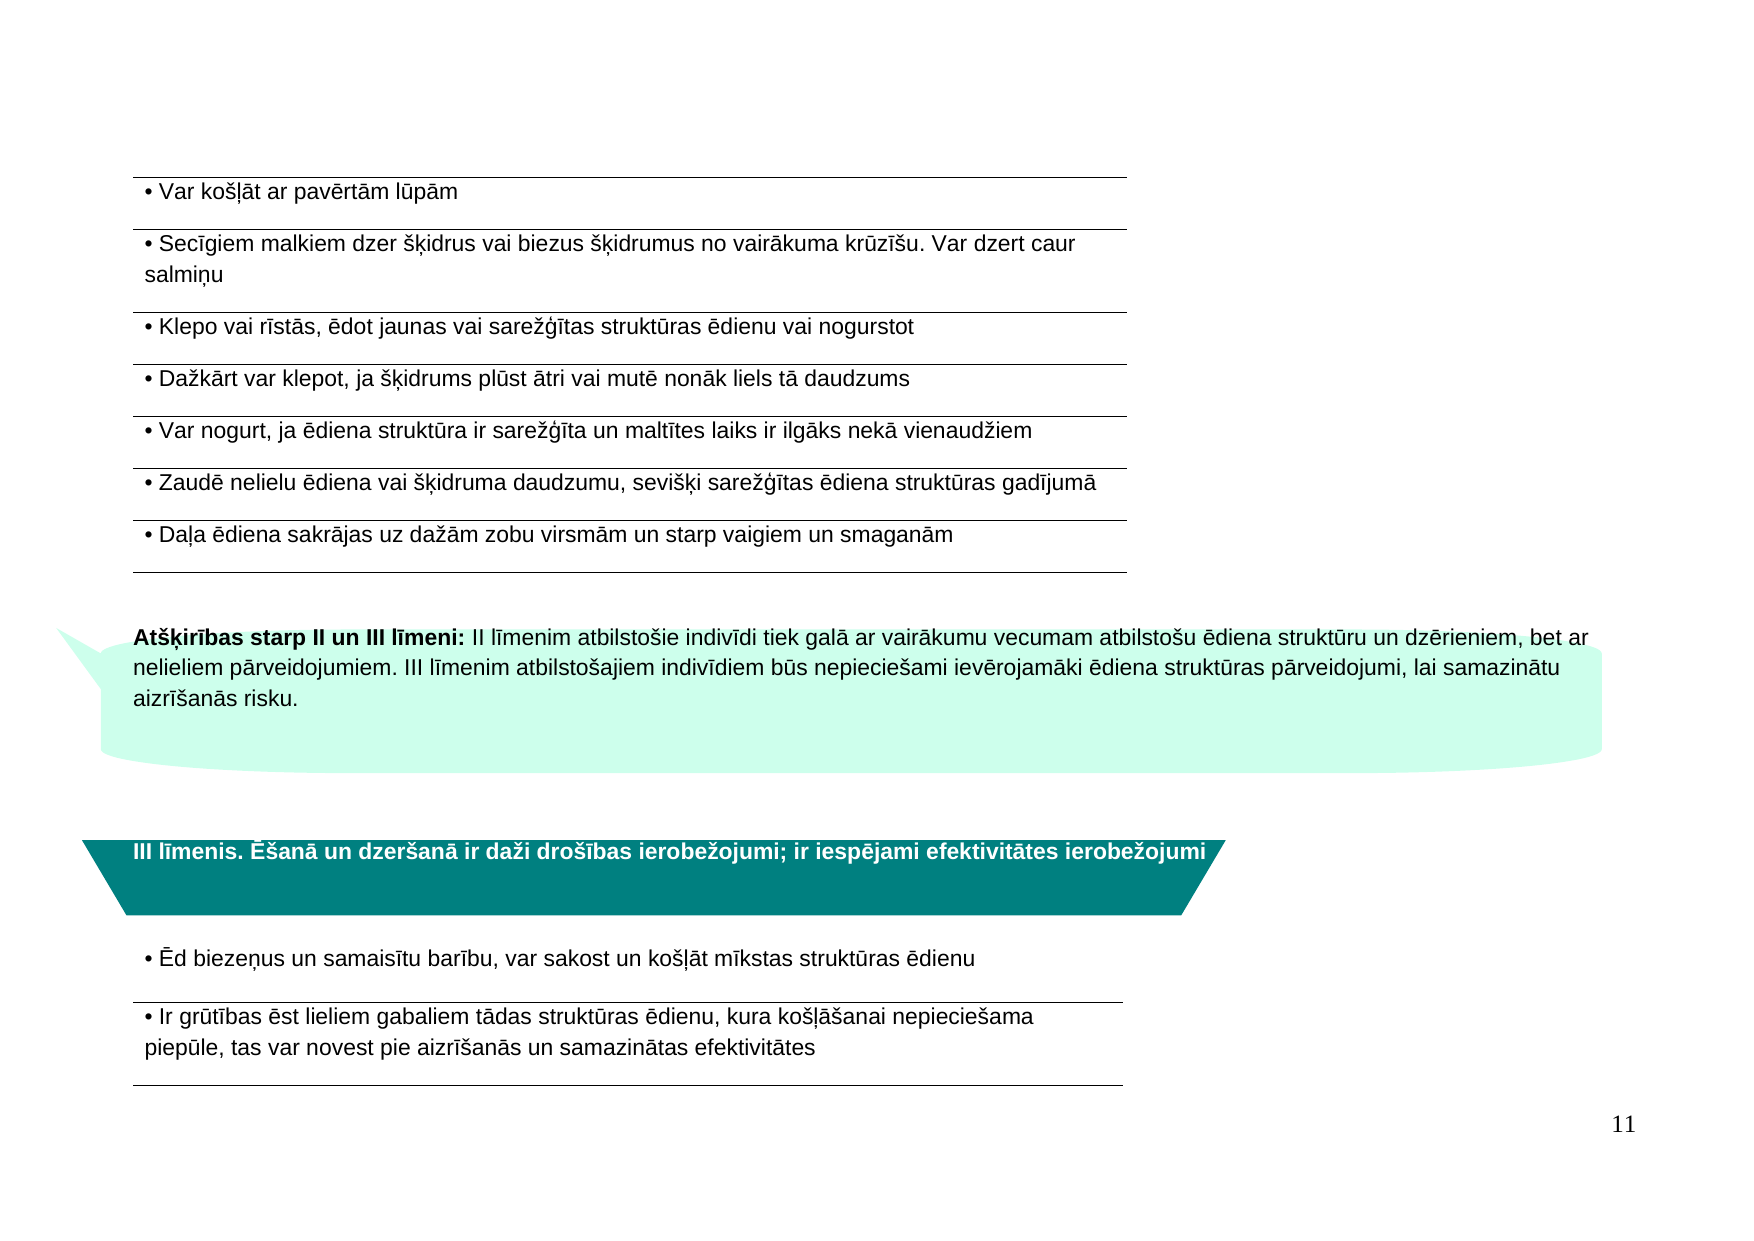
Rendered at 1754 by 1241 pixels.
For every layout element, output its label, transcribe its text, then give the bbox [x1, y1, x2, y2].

text Atšķirības starp II un III līmeni: II līmenim atbilstošie indivīdi tiek galā ar vairākumu vecumam atbilstošu ēdiena struktūru un dzērieniem, bet ar nelieliem pārveidojumiem. III līmenim atbilstošajiem indivīdiem būs nepieciešami ievērojamāki ēdiena struktūras pārveidojumi, lai samazinātu aizrīšanās risku. [133, 624, 1636, 711]
table_header • Ēd biezeņus un samaisītu barību, var sakost un košļāt mīkstas struktūras ēdienu [133, 940, 1122, 1002]
table_cell • Klepo vai rīstās, ēdot jaunas vai sarežģītas struktūras ēdienu vai nogurstot [133, 313, 1127, 364]
table_cell • Var nogurt, ja ēdiena struktūra ir sarežģīta un maltītes laiks ir ilgāks nekā vienaudžiem [133, 417, 1127, 468]
table_cell • Ir grūtības ēst lieliem gabaliem tādas struktūras ēdienu, kura košļāšanai nepieciešama piepūle, tas var novest pie aizrīšanās un samazinātas efektivitātes [133, 1003, 1122, 1084]
text III līmenis. Ēšanā un dzeršanā ir daži drošības ierobežojumi; ir iespējami efektivitātes ierobežojumi [133, 838, 1636, 864]
table_cell • Dažkārt var klepot, ja šķidrums plūst ātri vai mutē nonāk liels tā daudzums [133, 365, 1127, 416]
table_cell • Var košļāt ar pavērtām lūpām [133, 178, 1127, 229]
table_cell • Secīgiem malkiem dzer šķidrus vai biezus šķidrumus no vairākuma krūzīšu. Var dzert caur salmiņu [133, 230, 1127, 312]
table_cell • Daļa ēdiena sakrājas uz dažām zobu virsmām un starp vaigiem un smaganām [133, 521, 1127, 572]
table_cell • Zaudē nelielu ēdiena vai šķidruma daudzumu, sevišķi sarežģītas ēdiena struktūras gadījumā [133, 469, 1127, 520]
